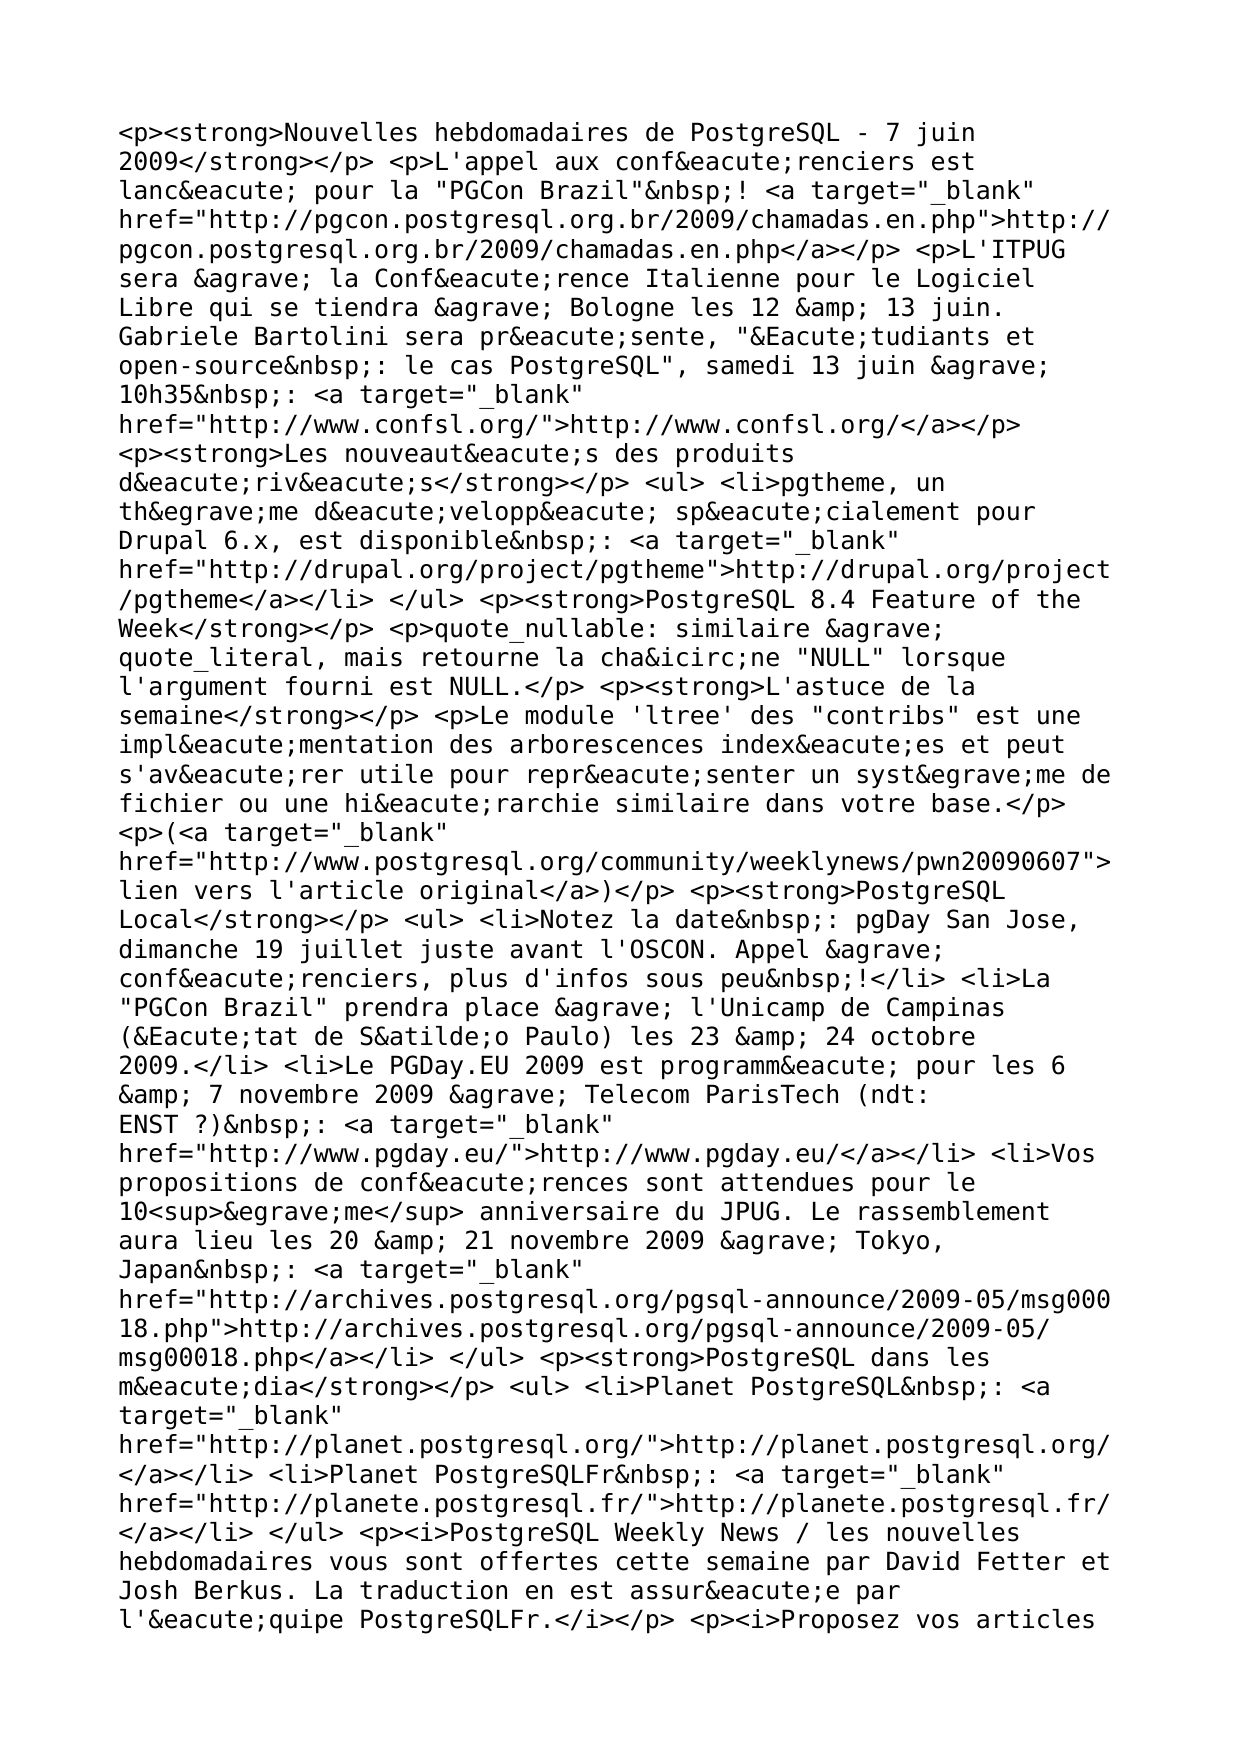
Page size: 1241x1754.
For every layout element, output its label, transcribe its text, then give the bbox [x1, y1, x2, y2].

text <p><strong>Nouvelles hebdomadaires de PostgreSQL - 7 juin 2009</strong></p> <p>L'appel aux conf&eacute;renciers est lanc&eacute; pour la "PGCon Brazil"&nbsp;! <a target="_blank" href="http://pgcon.postgresql.org.br/2009/chamadas.en.php">http://pgcon.postgresql.org.br/2009/chamadas.en.php</a></p> <p>L'ITPUG sera &agrave; la Conf&eacute;rence Italienne pour le Logiciel Libre qui se tiendra &agrave; Bologne les 12 &amp; 13 juin. Gabriele Bartolini sera pr&eacute;sente, "&Eacute;tudiants et open-source&nbsp;: le cas PostgreSQL", samedi 13 juin &agrave; 10h35&nbsp;: <a target="_blank" href="http://www.confsl.org/">http://www.confsl.org/</a></p> <p><strong>Les nouveaut&eacute;s des produits d&eacute;riv&eacute;s</strong></p> <ul> <li>pgtheme, un th&egrave;me d&eacute;velopp&eacute; sp&eacute;cialement pour Drupal 6.x, est disponible&nbsp;: <a target="_blank" href="http://drupal.org/project/pgtheme">http://drupal.org/project/pgtheme</a></li> </ul> <p><strong>PostgreSQL 8.4 Feature of the Week</strong></p> <p>quote_nullable: similaire &agrave; quote_literal, mais retourne la cha&icirc;ne "NULL" lorsque l'argument fourni est NULL.</p> <p><strong>L'astuce de la semaine</strong></p> <p>Le module 'ltree' des "contribs" est une impl&eacute;mentation des arborescences index&eacute;es et peut s'av&eacute;rer utile pour repr&eacute;senter un syst&egrave;me de fichier ou une hi&eacute;rarchie similaire dans votre base.</p> <p>(<a target="_blank" href="http://www.postgresql.org/community/weeklynews/pwn20090607">lien vers l'article original</a>)</p> <p><strong>PostgreSQL Local</strong></p> <ul> <li>Notez la date&nbsp;: pgDay San Jose, dimanche 19 juillet juste avant l'OSCON. Appel &agrave; conf&eacute;renciers, plus d'infos sous peu&nbsp;!</li> <li>La "PGCon Brazil" prendra place &agrave; l'Unicamp de Campinas (&Eacute;tat de S&atilde;o Paulo) les 23 &amp; 24 octobre 2009.</li> <li>Le PGDay.EU 2009 est programm&eacute; pour les 6 &amp; 7 novembre 2009 &agrave; Telecom ParisTech (ndt: ENST ?)&nbsp;: <a target="_blank" href="http://www.pgday.eu/">http://www.pgday.eu/</a></li> <li>Vos propositions de conf&eacute;rences sont attendues pour le 10<sup>&egrave;me</sup> anniversaire du JPUG. Le rassemblement aura lieu les 20 &amp; 21 novembre 2009 &agrave; Tokyo, Japan&nbsp;: <a target="_blank" href="http://archives.postgresql.org/pgsql-announce/2009-05/msg00018.php">http://archives.postgresql.org/pgsql-announce/2009-05/msg00018.php</a></li> </ul> <p><strong>PostgreSQL dans les m&eacute;dia</strong></p> <ul> <li>Planet PostgreSQL&nbsp;: <a target="_blank" href="http://planet.postgresql.org/">http://planet.postgresql.org/</a></li> <li>Planet PostgreSQLFr&nbsp;: <a target="_blank" href="http://planete.postgresql.fr/">http://planete.postgresql.fr/</a></li> </ul> <p><i>PostgreSQL Weekly News / les nouvelles hebdomadaires vous sont offertes cette semaine par David Fetter et Josh Berkus. La traduction en est assur&eacute;e par l'&eacute;quipe PostgreSQLFr.</i></p> <p><i>Proposez vos articles [118, 118, 1122, 1635]
